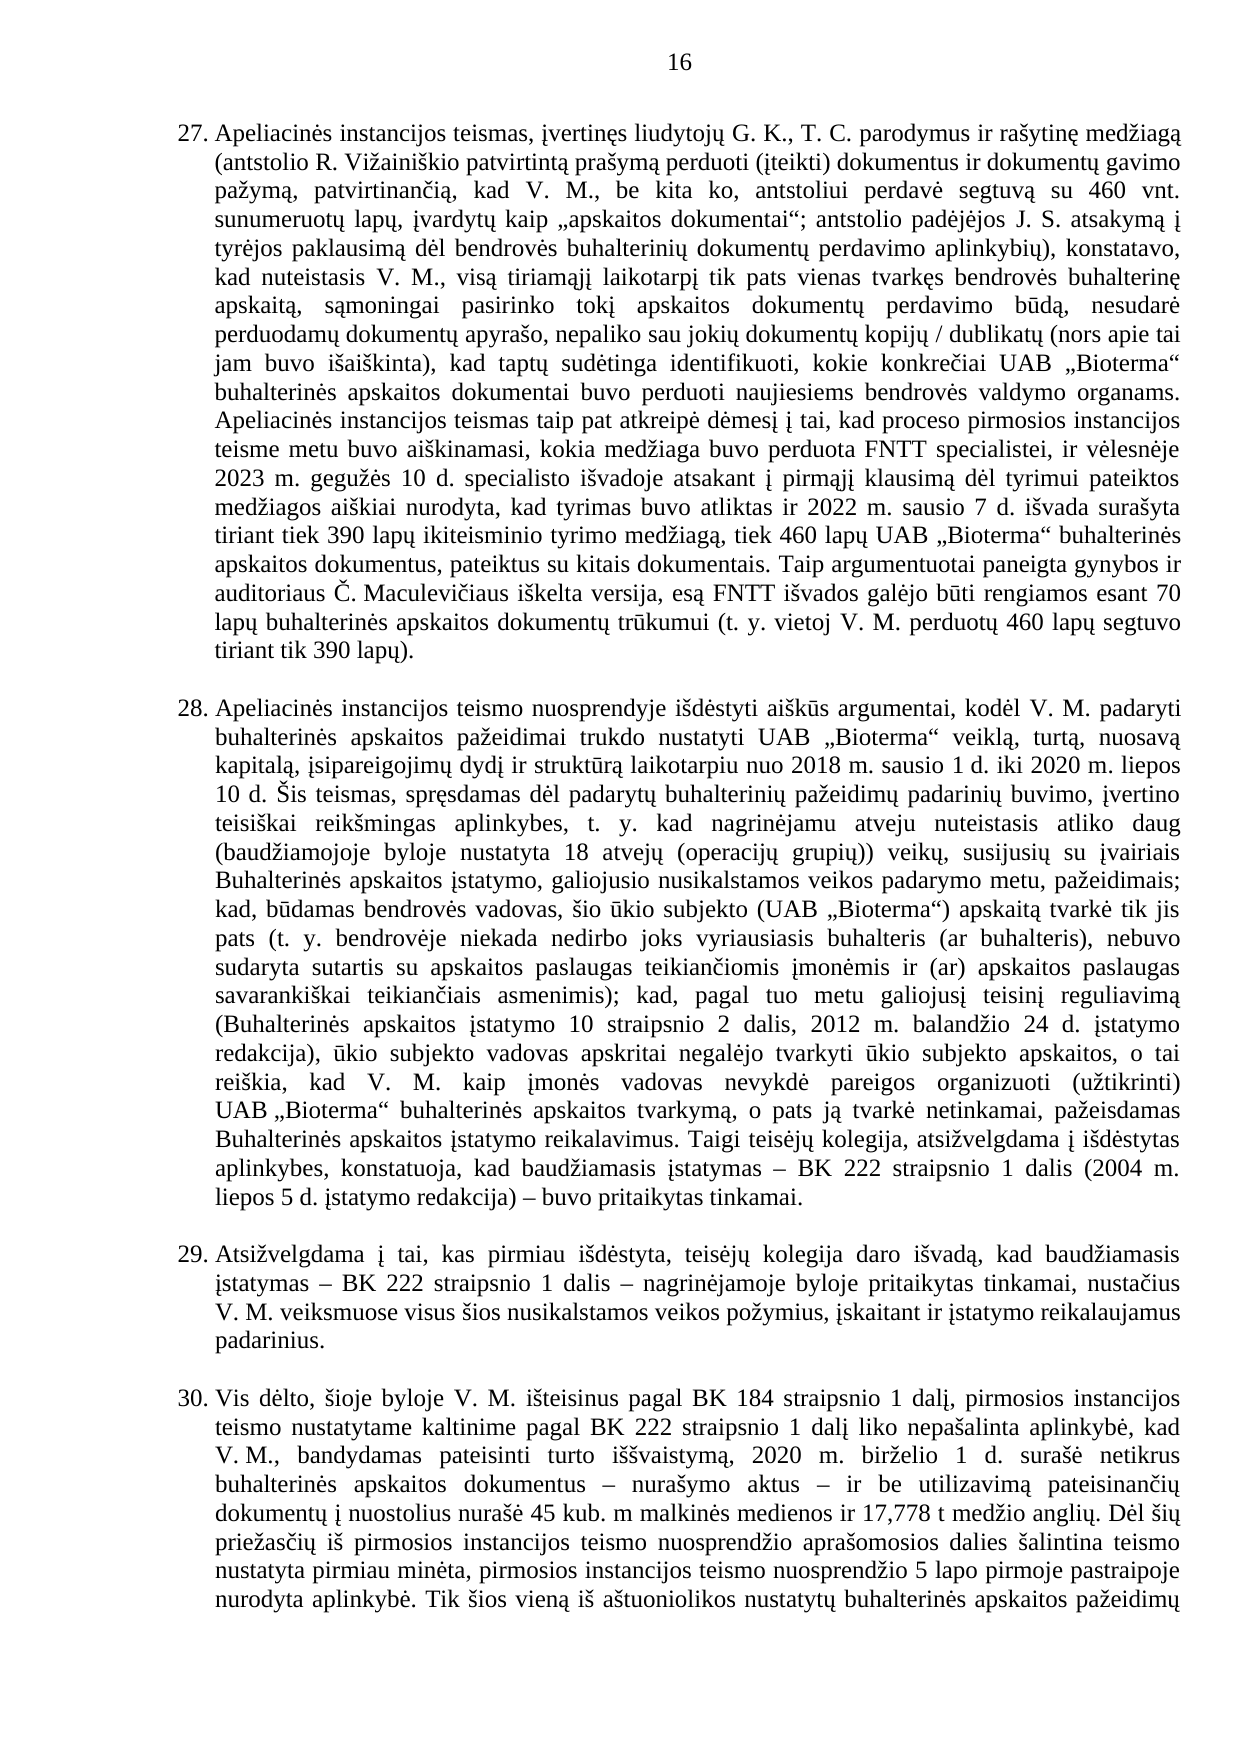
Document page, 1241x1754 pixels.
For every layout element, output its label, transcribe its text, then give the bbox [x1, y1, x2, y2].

text 27. Apeliacinės instancijos teismas, įvertinęs liudytojų G. K., T. C. parodymus ir rašytinę medžiagą (antstolio R. Vižainiškio patvirtintą prašymą perduoti (įteikti) dokumentus ir dokumentų gavimo pažymą, patvirtinančią, kad V. M., be kita ko, antstoliui perdavė segtuvą su 460 vnt. sunumeruotų lapų, įvardytų kaip „apskaitos dokumentai“; antstolio padėjėjos J. S. atsakymą į tyrėjos paklausimą dėl bendrovės buhalterinių dokumentų perdavimo aplinkybių), konstatavo, kad nuteistasis V. M., visą tiriamąjį laikotarpį tik pats vienas tvarkęs bendrovės buhalterinę apskaitą, sąmoningai pasirinko tokį apskaitos dokumentų perdavimo būdą, nesudarė perduodamų dokumentų apyrašo, nepaliko sau jokių dokumentų kopijų / dublikatų (nors apie tai jam buvo išaiškinta), kad taptų sudėtinga identifikuoti, kokie konkrečiai UAB „Bioterma“ buhalterinės apskaitos dokumentai buvo perduoti naujiesiems bendrovės valdymo organams. Apeliacinės instancijos teismas taip pat atkreipė dėmesį į tai, kad proceso pirmosios instancijos teisme metu buvo aiškinamasi, kokia medžiaga buvo perduota FNTT specialistei, ir vėlesnėje 2023 m. gegužės 10 d. specialisto išvadoje atsakant į pirmąjį klausimą dėl tyrimui pateiktos medžiagos aiškiai nurodyta, kad tyrimas buvo atliktas ir 2022 m. sausio 7 d. išvada surašyta tiriant tiek 390 lapų ikiteisminio tyrimo medžiagą, tiek 460 lapų UAB „Bioterma“ buhalterinės apskaitos dokumentus, pateiktus su kitais dokumentais. Taip argumentuotai paneigta gynybos ir auditoriaus Č. Maculevičiaus iškelta versija, esą FNTT išvados galėjo būti rengiamos esant 70 lapų buhalterinės apskaitos dokumentų trūkumui (t. y. vietoj V. M. perduotų 460 lapų segtuvo tiriant tik 390 lapų). [177, 118, 1181, 664]
text 29. Atsižvelgdama į tai, kas pirmiau išdėstyta, teisėjų kolegija daro išvadą, kad baudžiamasis įstatymas – BK 222 straipsnio 1 dalis – nagrinėjamoje byloje pritaikytas tinkamai, nustačius V. M. veiksmuose visus šios nusikalstamos veikos požymius, įskaitant ir įstatymo reikalaujamus padarinius. [177, 1239, 1181, 1354]
text 30. Vis dėlto, šioje byloje V. M. išteisinus pagal BK 184 straipsnio 1 dalį, pirmosios instancijos teismo nustatytame kaltinime pagal BK 222 straipsnio 1 dalį liko nepašalinta aplinkybė, kad V. M., bandydamas pateisinti turto iššvaistymą, 2020 m. birželio 1 d. surašė netikrus buhalterinės apskaitos dokumentus – nurašymo aktus – ir be utilizavimą pateisinančių dokumentų į nuostolius nurašė 45 kub. m malkinės medienos ir 17,778 t medžio anglių. Dėl šių priežasčių iš pirmosios instancijos teismo nuosprendžio aprašomosios dalies šalintina teismo nustatyta pirmiau minėta, pirmosios instancijos teismo nuosprendžio 5 lapo pirmoje pastraipoje nurodyta aplinkybė. Tik šios vieną iš aštuoniolikos nustatytų buhalterinės apskaitos pažeidimų [177, 1383, 1181, 1613]
text 28. Apeliacinės instancijos teismo nuosprendyje išdėstyti aiškūs argumentai, kodėl V. M. padaryti buhalterinės apskaitos pažeidimai trukdo nustatyti UAB „Bioterma“ veiklą, turtą, nuosavą kapitalą, įsipareigojimų dydį ir struktūrą laikotarpiu nuo 2018 m. sausio 1 d. iki 2020 m. liepos 10 d. Šis teismas, spręsdamas dėl padarytų buhalterinių pažeidimų padarinių buvimo, įvertino teisiškai reikšmingas aplinkybes, t. y. kad nagrinėjamu atveju nuteistasis atliko daug (baudžiamojoje byloje nustatyta 18 atvejų (operacijų grupių)) veikų, susijusių su įvairiais Buhalterinės apskaitos įstatymo, galiojusio nusikalstamos veikos padarymo metu, pažeidimais; kad, būdamas bendrovės vadovas, šio ūkio subjekto (UAB „Bioterma“) apskaitą tvarkė tik jis pats (t. y. bendrovėje niekada nedirbo joks vyriausiasis buhalteris (ar buhalteris), nebuvo sudaryta sutartis su apskaitos paslaugas teikiančiomis įmonėmis ir (ar) apskaitos paslaugas savarankiškai teikiančiais asmenimis); kad, pagal tuo metu galiojusį teisinį reguliavimą (Buhalterinės apskaitos įstatymo 10 straipsnio 2 dalis, 2012 m. balandžio 24 d. įstatymo redakcija), ūkio subjekto vadovas apskritai negalėjo tvarkyti ūkio subjekto apskaitos, o tai reiškia, kad V. M. kaip įmonės vadovas nevykdė pareigos organizuoti (užtikrinti) UAB „Bioterma“ buhalterinės apskaitos tvarkymą, o pats ją tvarkė netinkamai, pažeisdamas Buhalterinės apskaitos įstatymo reikalavimus. Taigi teisėjų kolegija, atsižvelgdama į išdėstytas aplinkybes, konstatuoja, kad baudžiamasis įstatymas – BK 222 straipsnio 1 dalis (2004 m. liepos 5 d. įstatymo redakcija) – buvo pritaikytas tinkamai. [177, 693, 1181, 1211]
